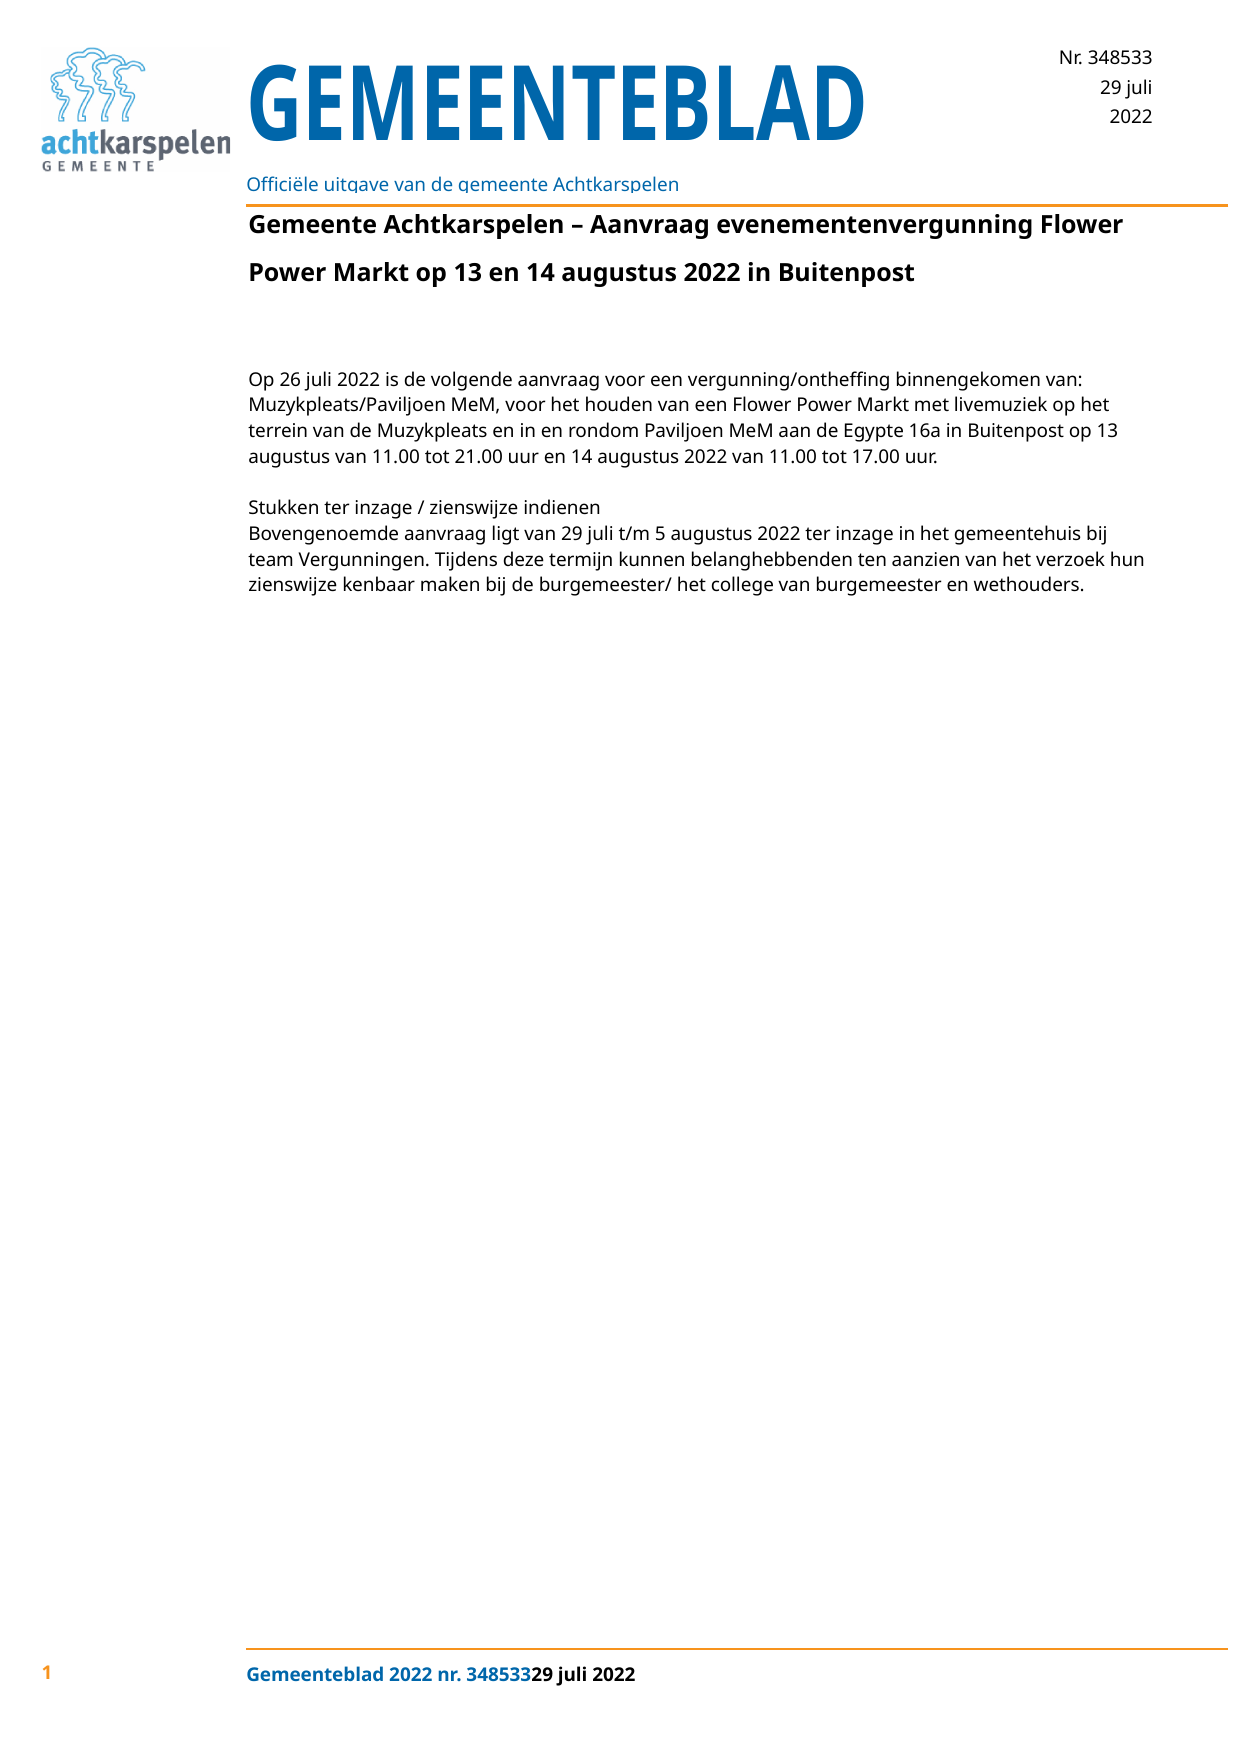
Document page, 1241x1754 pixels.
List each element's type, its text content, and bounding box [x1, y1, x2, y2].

picture [41, 47, 231, 172]
text Gemeente Achtkarspelen – Aanvraag evenementenvergunning Flower Power Markt op 13 en 14 augustus 2022 in Buitenpost [248, 207, 1152, 288]
text Muzykpleats/Paviljoen MeM, voor het houden van een Flower Power Markt met livemuziek op het terrein van de Muzykpleats en in en rondom Paviljoen MeM aan de Egypte 16a in Buitenpost op 13 augustus van 11.00 tot 21.00 uur en 14 augustus 2022 van 11.00 tot 17.00 uur. [248, 391, 1152, 469]
text Op 26 juli 2022 is de volgende aanvraag voor een vergunning/ontheffing binnengekomen van: [248, 366, 1152, 391]
text Stukken ter inzage / zienswijze indienen [248, 494, 1152, 520]
text Bovengenoemde aanvraag ligt van 29 juli t/m 5 augustus 2022 ter inzage in het gemeentehuis bij team Vergunningen. Tijdens deze termijn kunnen belanghebbenden ten aanzien van het verzoek hun zienswijze kenbaar maken bij de burgemeester/ het college van burgemeester en wethouders. [248, 520, 1152, 597]
